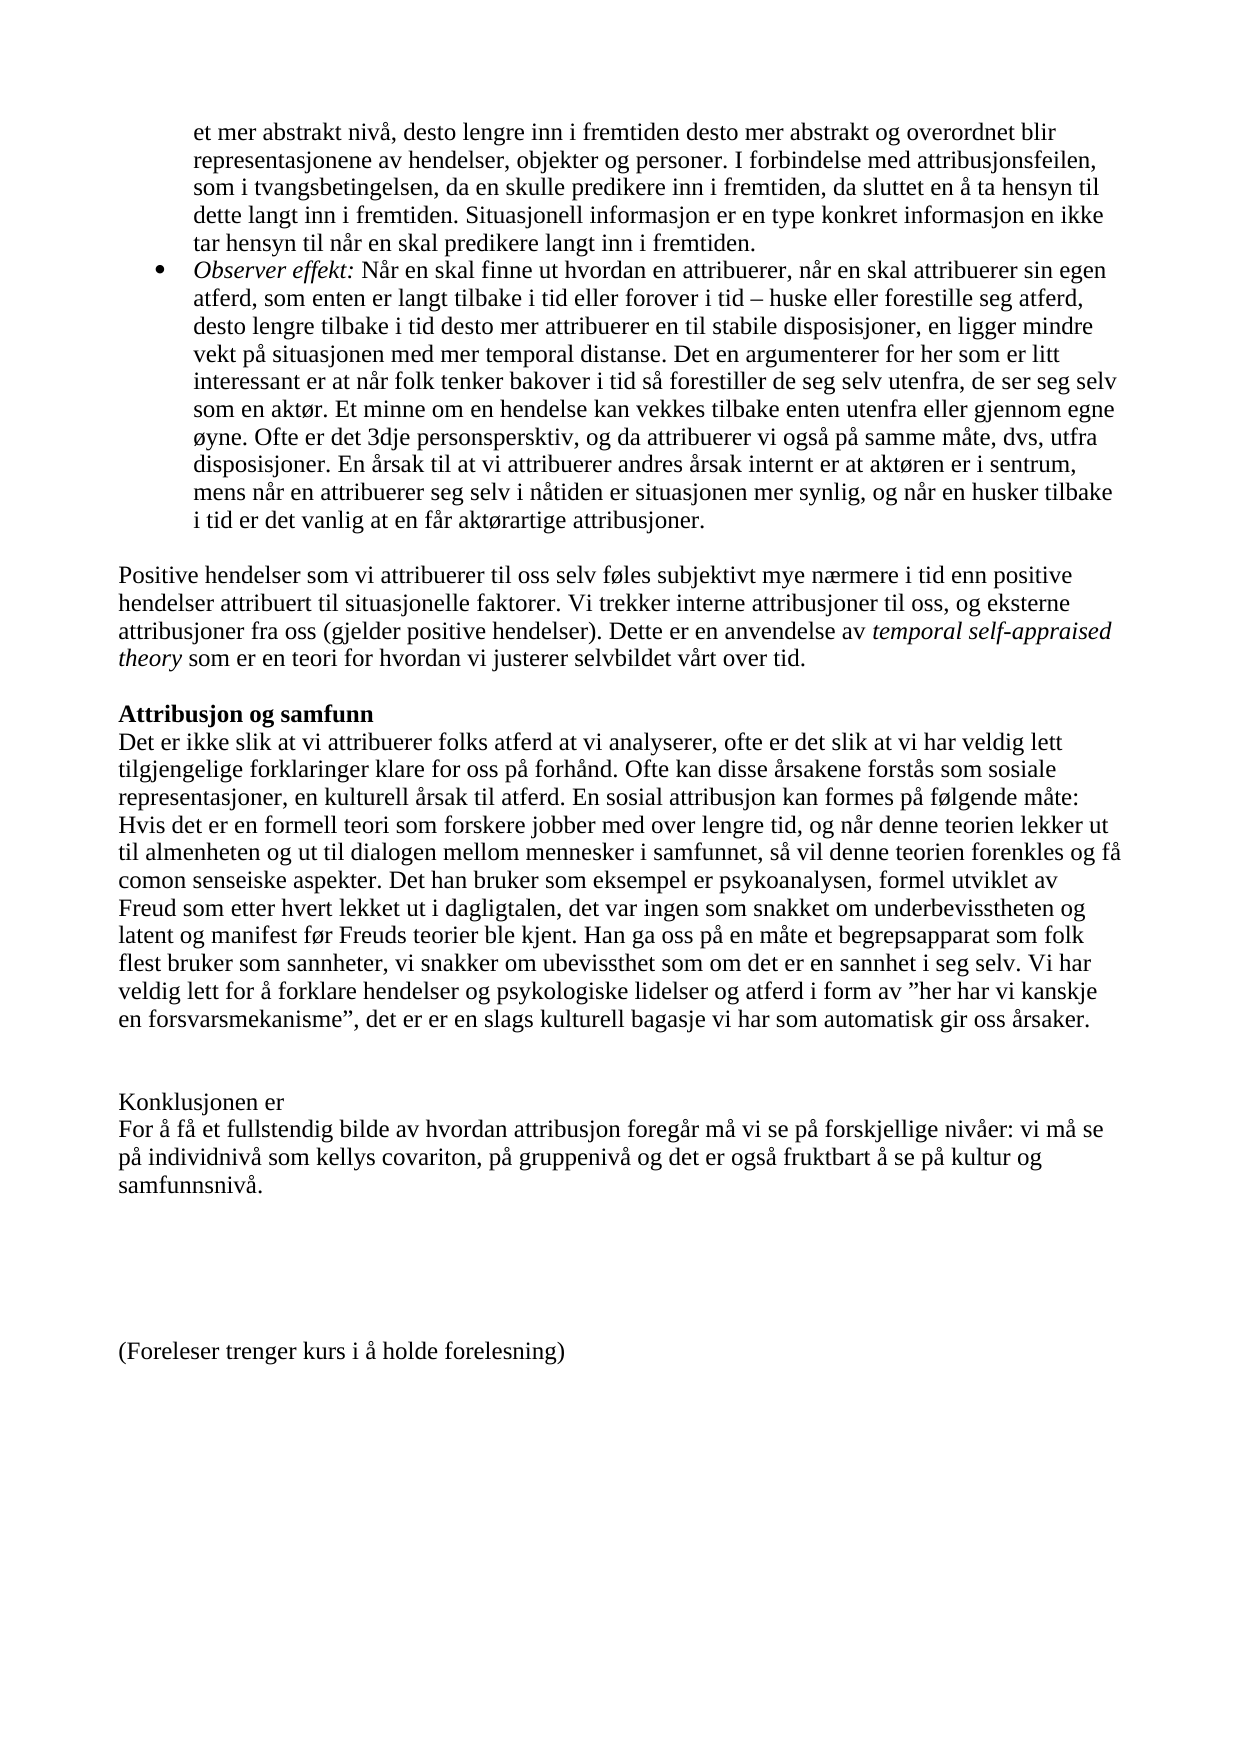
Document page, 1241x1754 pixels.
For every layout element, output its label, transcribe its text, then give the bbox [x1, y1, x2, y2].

text For å få et fullstendig bilde av hvordan attribusjon foregår må vi se på forskjellige nivåer: vi må se på individnivå som kellys covariton, på gruppenivå og det er også fruktbart å se på kultur og samfunnsnivå. [118, 1116, 1122, 1199]
text Det er ikke slik at vi attribuerer folks atferd at vi analyserer, ofte er det slik at vi har veldig lett tilgjengelige forklaringer klare for oss på forhånd. Ofte kan disse årsakene forstås som sosiale representasjoner, en kulturell årsak til atferd. En sosial attribusjon kan formes på følgende måte: Hvis det er en formell teori som forskere jobber med over lengre tid, og når denne teorien lekker ut til almenheten og ut til dialogen mellom mennesker i samfunnet, så vil denne teorien forenkles og få comon senseiske aspekter. Det han bruker som eksempel er psykoanalysen, formel utviklet av Freud som etter hvert lekket ut i dagligtalen, det var ingen som snakket om underbevisstheten og latent og manifest før Freuds teorier ble kjent. Han ga oss på en måte et begrepsapparat som folk flest bruker som sannheter, vi snakker om ubevissthet som om det er en sannhet i seg selv. Vi har veldig lett for å forklare hendelser og psykologiske lidelser og atferd i form av ”her har vi kanskje en forsvarsmekanisme”, det er er en slags kulturell bagasje vi har som automatisk gir oss årsaker. [118, 728, 1122, 1032]
list Observer effekt: Når en skal finne ut hvordan en attribuerer, når en skal attribuerer sin egen atferd, som enten er langt tilbake i tid eller forover i tid – huske eller forestille seg atferd, desto lengre tilbake i tid desto mer attribuerer en til stabile disposisjoner, en ligger mindre vekt på situasjonen med mer temporal distanse. Det en argumenterer for her som er litt interessant er at når folk tenker bakover i tid så forestiller de seg selv utenfra, de ser seg selv som en aktør. Et minne om en hendelse kan vekkes tilbake enten utenfra eller gjennom egne øyne. Ofte er det 3dje personspersktiv, og da attribuerer vi også på samme måte, dvs, utfra disposisjoner. En årsak til at vi attribuerer andres årsak internt er at aktøren er i sentrum, mens når en attribuerer seg selv i nåtiden er situasjonen mer synlig, og når en husker tilbake i tid er det vanlig at en får aktørartige attribusjoner. [156, 257, 1122, 534]
list et mer abstrakt nivå, desto lengre inn i fremtiden desto mer abstrakt og overordnet blir representasjonene av hendelser, objekter og personer. I forbindelse med attribusjonsfeilen, som i tvangsbetingelsen, da en skulle predikere inn i fremtiden, da sluttet en å ta hensyn til dette langt inn i fremtiden. Situasjonell informasjon er en type konkret informasjon en ikke tar hensyn til når en skal predikere langt inn i fremtiden. [156, 118, 1122, 257]
text Attribusjon og samfunn [118, 700, 1122, 728]
text (Foreleser trenger kurs i å holde forelesning) [118, 1337, 1122, 1365]
text Positive hendelser som vi attribuerer til oss selv føles subjektivt mye nærmere i tid enn positive hendelser attribuert til situasjonelle faktorer. Vi trekker interne attribusjoner til oss, og eksterne attribusjoner fra oss (gjelder positive hendelser). Dette er en anvendelse av temporal self-appraised theory som er en teori for hvordan vi justerer selvbildet vårt over tid. [118, 561, 1122, 672]
text Konklusjonen er [118, 1088, 1122, 1116]
